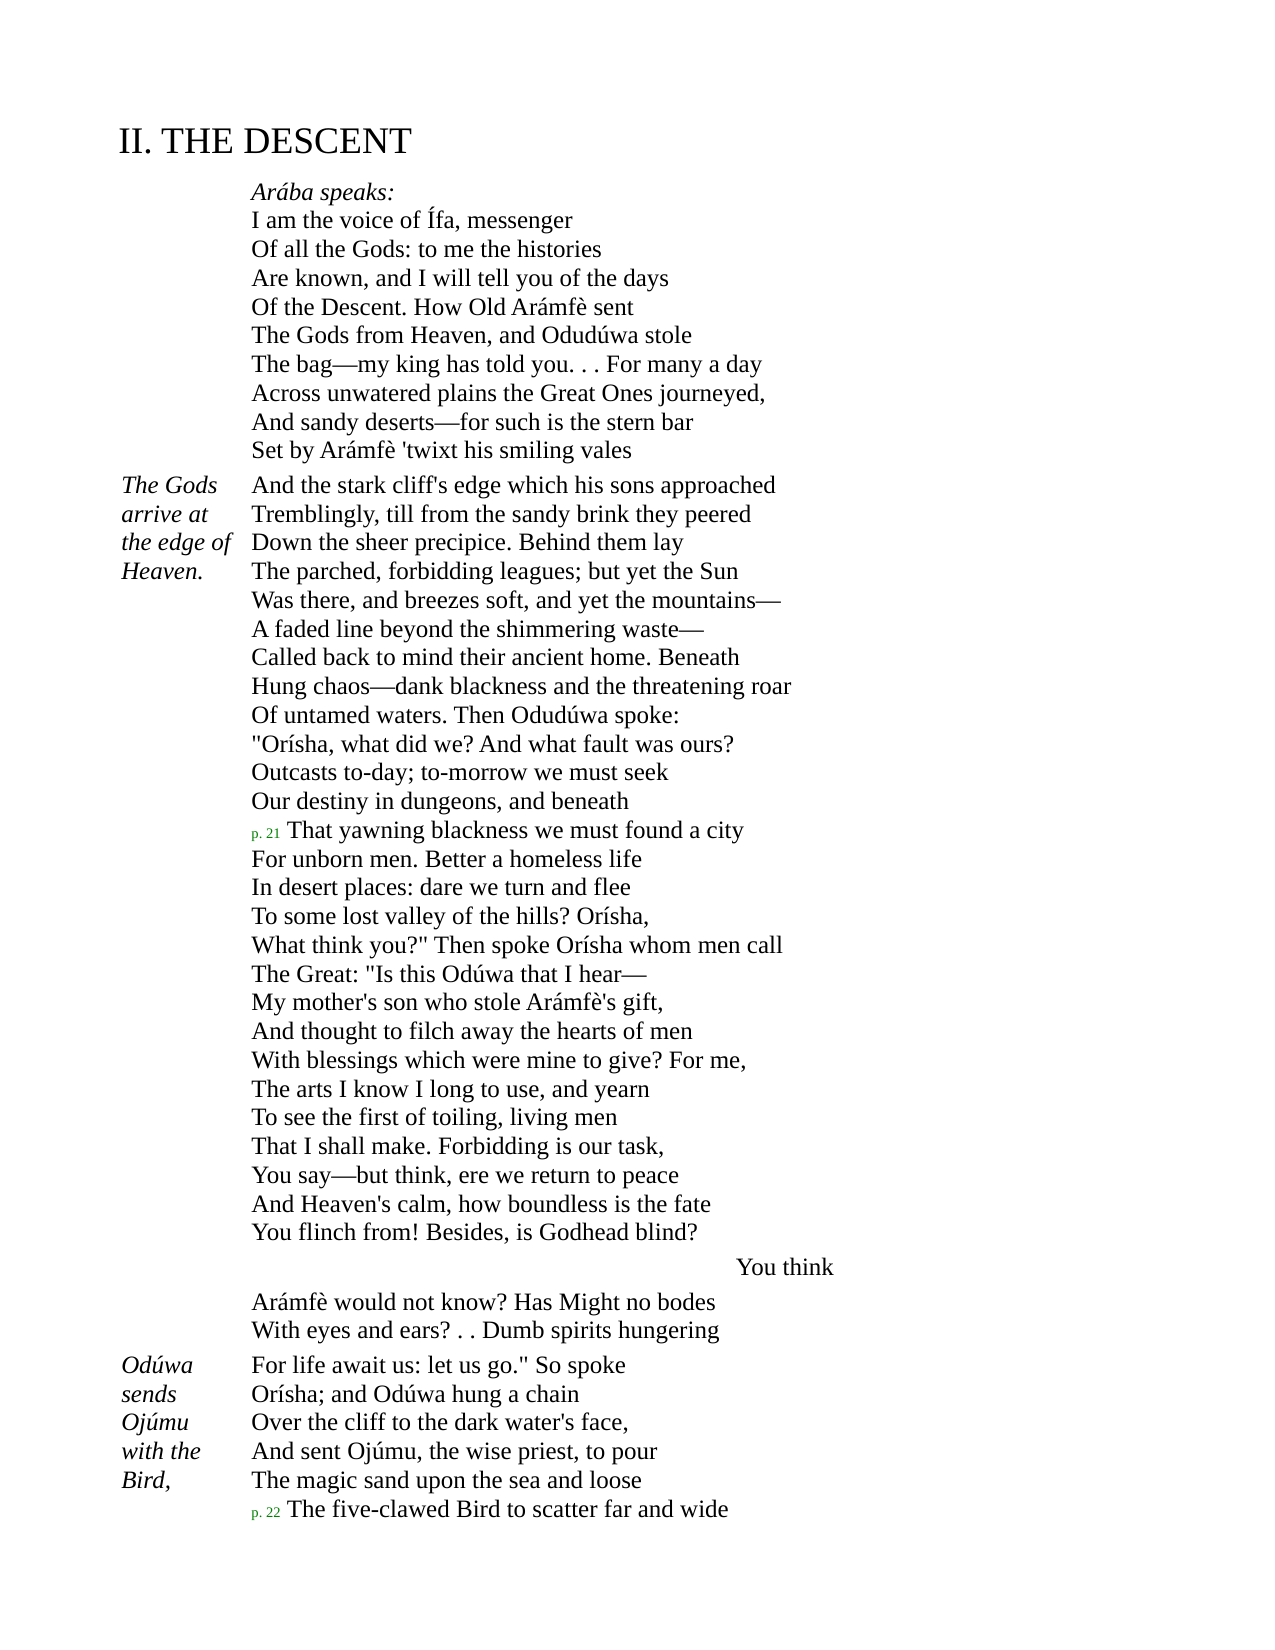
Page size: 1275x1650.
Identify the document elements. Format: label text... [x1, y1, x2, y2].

subtitle II. THE DESCENT [118, 118, 1157, 161]
table_cell [118, 1249, 248, 1284]
table_cell Odúwa sends Ojúmu with the Bird, [118, 1347, 248, 1525]
table_cell Arámfè would not know? Has Might no bodes With eyes and ears? . . Dumb spirits hungering [248, 1284, 837, 1347]
table_cell The Gods arrive at the edge of Heaven. [118, 467, 248, 1249]
table_cell For life await us: let us go." So spoke Orísha; and Odúwa hung a chain Over the cliff to the dark water's face, And sent Ojúmu, the wise priest, to pour The magic sand upon the sea and loose p. 22 The five-clawed Bird to scatter far and wide [248, 1347, 837, 1525]
table_cell And the stark cliff's edge which his sons approached Tremblingly, till from the sandy brink they peered Down the sheer precipice. Behind them lay The parched, forbidding leagues; but yet the Sun Was there, and breezes soft, and yet the mountains— A faded line beyond the shimmering waste— Called back to mind their ancient home. Beneath Hung chaos—dank blackness and the threatening roar Of untamed waters. Then Odudúwa spoke: "Orísha, what did we? And what fault was ours? Outcasts to-day; to-morrow we must seek Our destiny in dungeons, and beneath p. 21 That yawning blackness we must found a city For unborn men. Better a homeless life In desert places: dare we turn and flee To some lost valley of the hills? Orísha, What think you?" Then spoke Orísha whom men call The Great: "Is this Odúwa that I hear— My mother's son who stole Arámfè's gift, And thought to filch away the hearts of men With blessings which were mine to give? For me, The arts I know I long to use, and yearn To see the first of toiling, living men That I shall make. Forbidding is our task, You say—but think, ere we return to peace And Heaven's calm, how boundless is the fate You flinch from! Besides, is Godhead blind? [248, 467, 837, 1249]
table_cell You think [248, 1249, 837, 1284]
table_header [118, 174, 248, 467]
table_header Arába speaks: I am the voice of Ífa, messenger Of all the Gods: to me the histories Are known, and I will tell you of the days Of the Descent. How Old Arámfè sent The Gods from Heaven, and Odudúwa stole The bag—my king has told you. . . For many a day Across unwatered plains the Great Ones journeyed, And sandy deserts—for such is the stern bar Set by Arámfè 'twixt his smiling vales [248, 174, 837, 467]
table_cell [118, 1284, 248, 1347]
